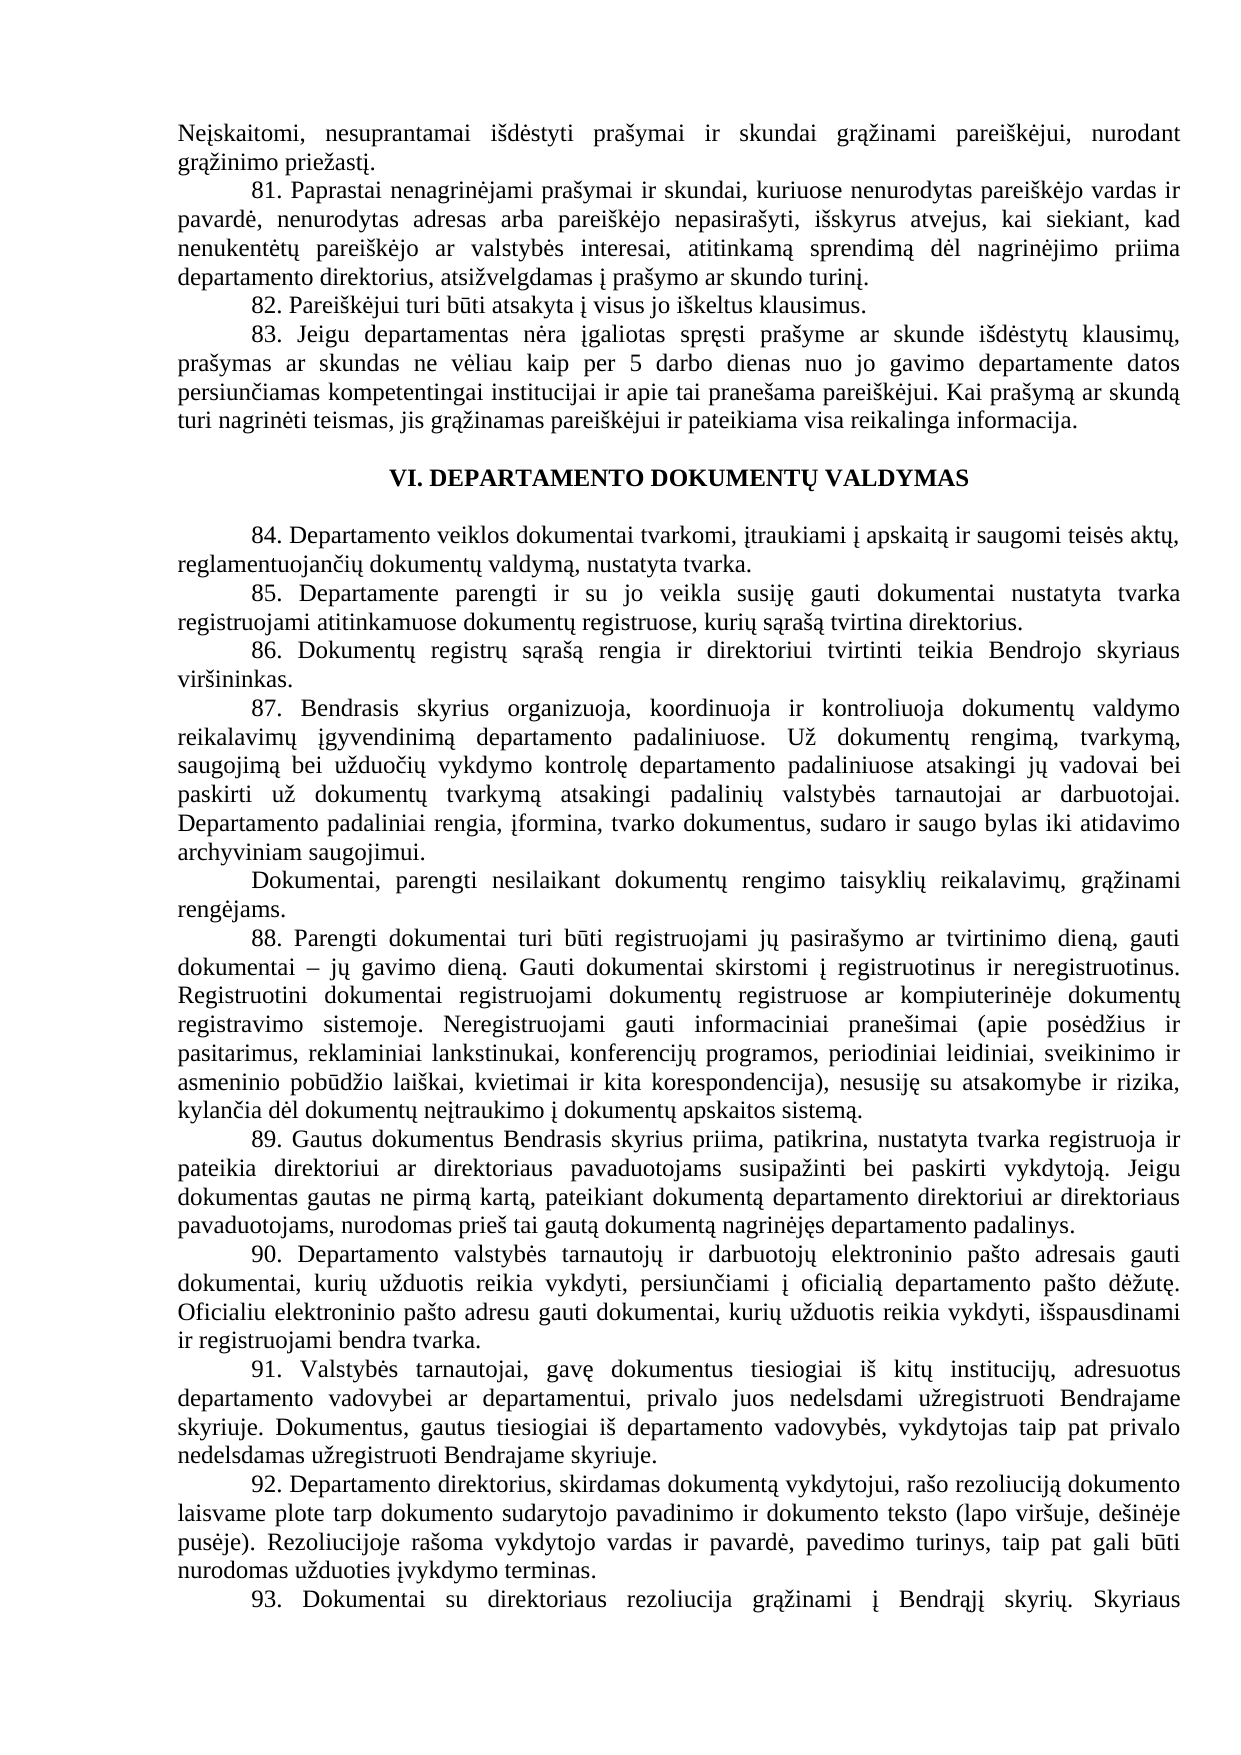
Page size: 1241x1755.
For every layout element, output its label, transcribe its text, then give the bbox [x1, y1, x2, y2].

text 81. Paprastai nenagrinėjami prašymai ir skundai, kuriuose nenurodytas pareiškėjo vardas ir pavardė, nenurodytas adresas arba pareiškėjo nepasirašyti, išskyrus atvejus, kai siekiant, kad nenukentėtų pareiškėjo ar valstybės interesai, atitinkamą sprendimą dėl nagrinėjimo priima departamento direktorius, atsižvelgdamas į prašymo ar skundo turinį. [177, 176, 1181, 291]
text 88. Parengti dokumentai turi būti registruojami jų pasirašymo ar tvirtinimo dieną, gauti dokumentai – jų gavimo dieną. Gauti dokumentai skirstomi į registruotinus ir neregistruotinus. Registruotini dokumentai registruojami dokumentų registruose ar kompiuterinėje dokumentų registravimo sistemoje. Neregistruojami gauti informaciniai pranešimai (apie posėdžius ir pasitarimus, reklaminiai lankstinukai, konferencijų programos, periodiniai leidiniai, sveikinimo ir asmeninio pobūdžio laiškai, kvietimai ir kita korespondencija), nesusiję su atsakomybe ir rizika, kylančia dėl dokumentų neįtraukimo į dokumentų apskaitos sistemą. [177, 923, 1181, 1124]
text 82. Pareiškėjui turi būti atsakyta į visus jo iškeltus klausimus. [177, 291, 1181, 319]
text 90. Departamento valstybės tarnautojų ir darbuotojų elektroninio pašto adresais gauti dokumentai, kurių užduotis reikia vykdyti, persiunčiami į oficialią departamento pašto dėžutę. Oficialiu elektroninio pašto adresu gauti dokumentai, kurių užduotis reikia vykdyti, išspausdinami ir registruojami bendra tvarka. [177, 1239, 1181, 1354]
text 86. Dokumentų registrų sąrašą rengia ir direktoriui tvirtinti teikia Bendrojo skyriaus viršininkas. [177, 636, 1181, 693]
text 83. Jeigu departamentas nėra įgaliotas spręsti prašyme ar skunde išdėstytų klausimų, prašymas ar skundas ne vėliau kaip per 5 darbo dienas nuo jo gavimo departamente datos persiunčiamas kompetentingai institucijai ir apie tai pranešama pareiškėjui. Kai prašymą ar skundą turi nagrinėti teismas, jis grąžinamas pareiškėjui ir pateikiama visa reikalinga informacija. [177, 319, 1181, 434]
text Neįskaitomi, nesuprantamai išdėstyti prašymai ir skundai grąžinami pareiškėjui, nurodant grąžinimo priežastį. [177, 118, 1181, 176]
text VI. DEPARTAMENTO DOKUMENTŲ VALDYMAS [177, 463, 1181, 492]
text 93. Dokumentai su direktoriaus rezoliucija grąžinami į Bendrąjį skyrių. Skyriaus [177, 1584, 1181, 1613]
text 84. Departamento veiklos dokumentai tvarkomi, įtraukiami į apskaitą ir saugomi teisės aktų, reglamentuojančių dokumentų valdymą, nustatyta tvarka. [177, 521, 1181, 578]
text 89. Gautus dokumentus Bendrasis skyrius priima, patikrina, nustatyta tvarka registruoja ir pateikia direktoriui ar direktoriaus pavaduotojams susipažinti bei paskirti vykdytoją. Jeigu dokumentas gautas ne pirmą kartą, pateikiant dokumentą departamento direktoriui ar direktoriaus pavaduotojams, nurodomas prieš tai gautą dokumentą nagrinėjęs departamento padalinys. [177, 1124, 1181, 1239]
text 91. Valstybės tarnautojai, gavę dokumentus tiesiogiai iš kitų institucijų, adresuotus departamento vadovybei ar departamentui, privalo juos nedelsdami užregistruoti Bendrajame skyriuje. Dokumentus, gautus tiesiogiai iš departamento vadovybės, vykdytojas taip pat privalo nedelsdamas užregistruoti Bendrajame skyriuje. [177, 1354, 1181, 1469]
text 87. Bendrasis skyrius organizuoja, koordinuoja ir kontroliuoja dokumentų valdymo reikalavimų įgyvendinimą departamento padaliniuose. Už dokumentų rengimą, tvarkymą, saugojimą bei užduočių vykdymo kontrolę departamento padaliniuose atsakingi jų vadovai bei paskirti už dokumentų tvarkymą atsakingi padalinių valstybės tarnautojai ar darbuotojai. Departamento padaliniai rengia, įformina, tvarko dokumentus, sudaro ir saugo bylas iki atidavimo archyviniam saugojimui. [177, 693, 1181, 866]
text 85. Departamente parengti ir su jo veikla susiję gauti dokumentai nustatyta tvarka registruojami atitinkamuose dokumentų registruose, kurių sąrašą tvirtina direktorius. [177, 578, 1181, 636]
text Dokumentai, parengti nesilaikant dokumentų rengimo taisyklių reikalavimų, grąžinami rengėjams. [177, 866, 1181, 923]
text 92. Departamento direktorius, skirdamas dokumentą vykdytojui, rašo rezoliuciją dokumento laisvame plote tarp dokumento sudarytojo pavadinimo ir dokumento teksto (lapo viršuje, dešinėje pusėje). Rezoliucijoje rašoma vykdytojo vardas ir pavardė, pavedimo turinys, taip pat gali būti nurodomas užduoties įvykdymo terminas. [177, 1469, 1181, 1584]
